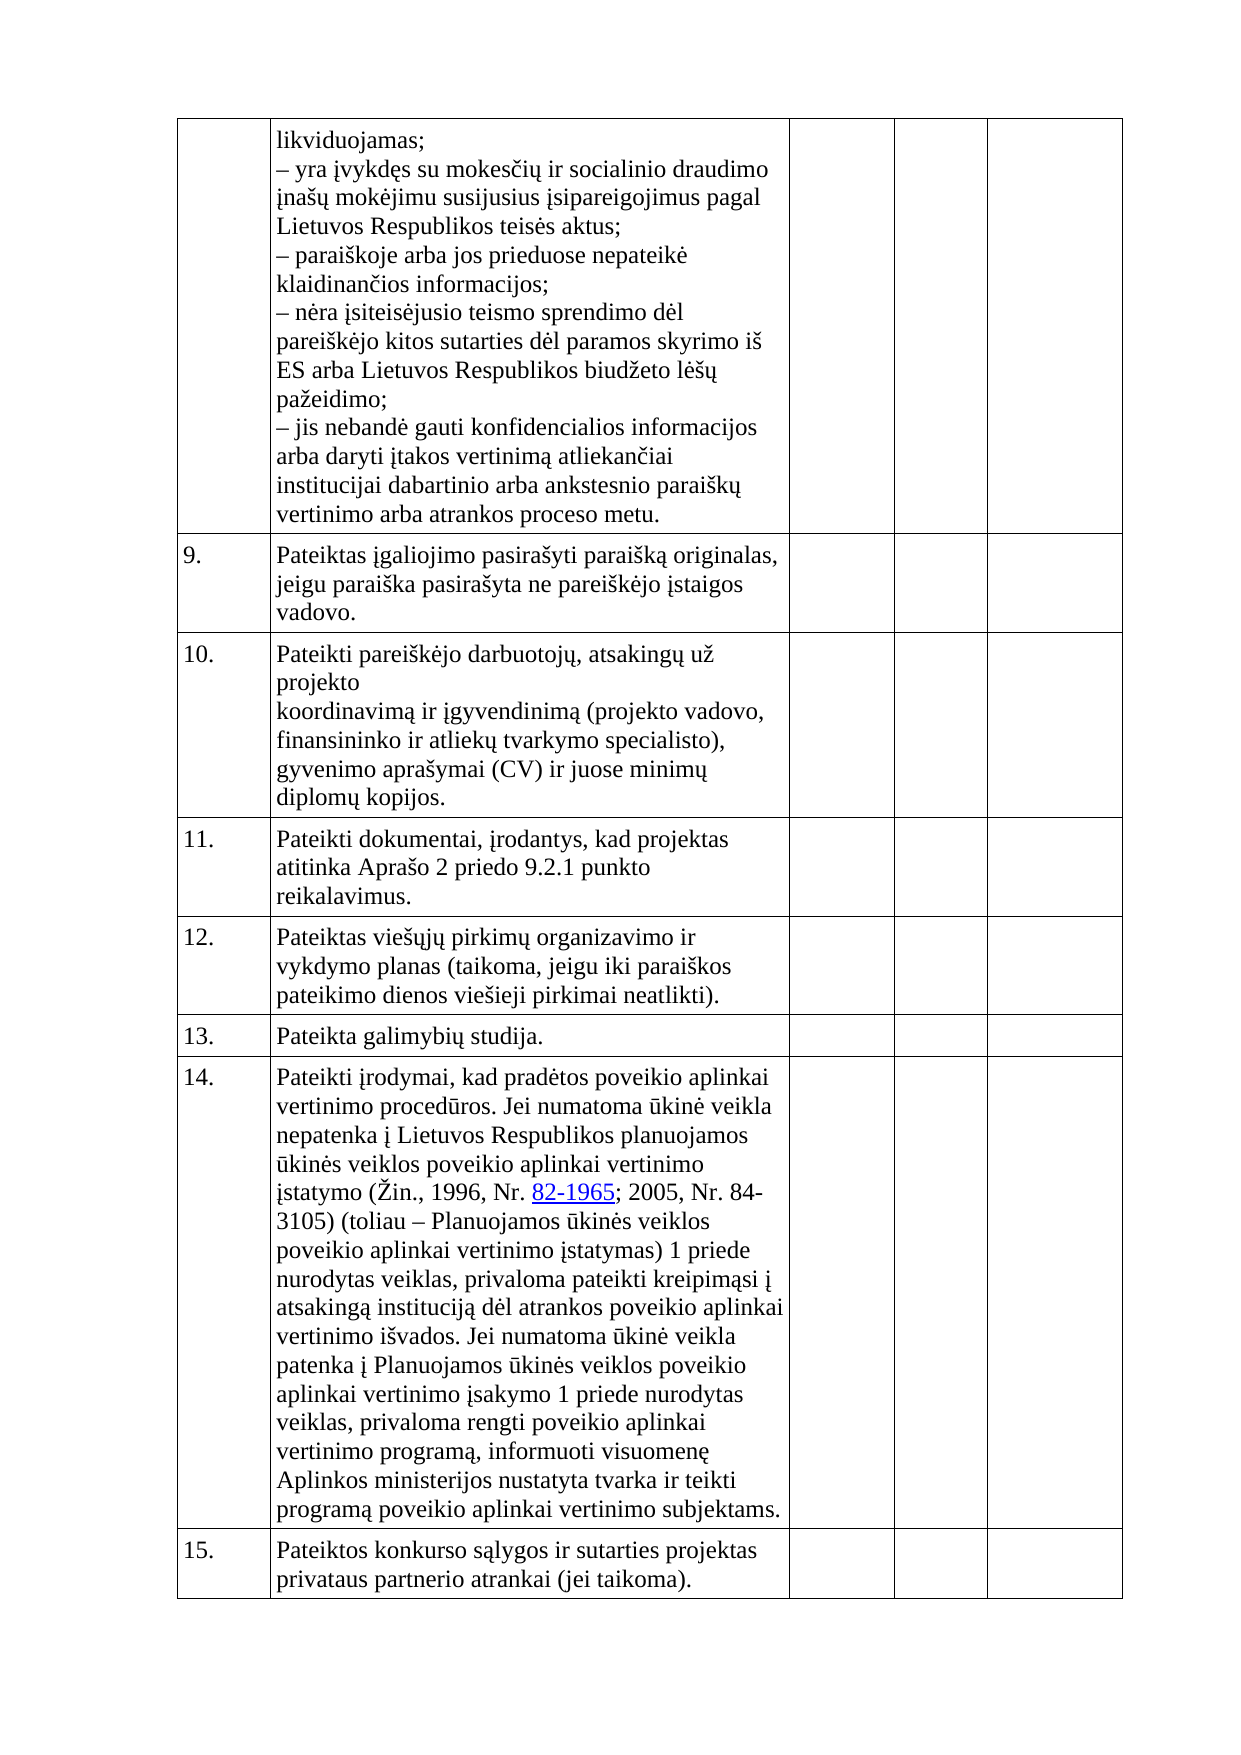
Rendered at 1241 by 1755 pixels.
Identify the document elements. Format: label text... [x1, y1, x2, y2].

table_cell Pateiktos konkurso sąlygos ir sutarties projektas privataus partnerio atrankai (jei taikoma). [271, 1529, 789, 1598]
table_cell [988, 1057, 1122, 1528]
table_cell [790, 917, 894, 1014]
table_cell 9. [178, 534, 270, 632]
table_cell [790, 1057, 894, 1528]
table_cell [988, 534, 1122, 632]
table_cell [988, 633, 1122, 817]
table_cell 11. [178, 818, 270, 916]
table_cell Pateikti įrodymai, kad pradėtos poveikio aplinkai vertinimo procedūros. Jei numatoma ūkinė veikla nepatenka į Lietuvos Respublikos planuojamos ūkinės veiklos poveikio aplinkai vertinimo įstatymo (Žin., 1996, Nr. 82-1965; 2005, Nr. 84-3105) (toliau – Planuojamos ūkinės veiklos poveikio aplinkai vertinimo įstatymas) 1 priede nurodytas veiklas, privaloma pateikti kreipimąsi į atsakingą instituciją dėl atrankos poveikio aplinkai vertinimo išvados. Jei numatoma ūkinė veikla patenka į Planuojamos ūkinės veiklos poveikio aplinkai vertinimo įsakymo 1 priede nurodytas veiklas, privaloma rengti poveikio aplinkai vertinimo programą, informuoti visuomenę Aplinkos ministerijos nustatyta tvarka ir teikti programą poveikio aplinkai vertinimo subjektams. [271, 1057, 789, 1528]
table_cell [988, 818, 1122, 916]
table_cell [790, 1529, 894, 1598]
table_cell [790, 534, 894, 632]
table_cell [895, 1057, 987, 1528]
table_cell [988, 917, 1122, 1014]
table_cell 13. [178, 1015, 270, 1056]
table_cell [895, 534, 987, 632]
table_cell [988, 119, 1122, 533]
table_cell 14. [178, 1057, 270, 1528]
table_cell likviduojamas; – yra įvykdęs su mokesčių ir socialinio draudimo įnašų mokėjimu susijusius įsipareigojimus pagal Lietuvos Respublikos teisės aktus; – paraiškoje arba jos prieduose nepateikė klaidinančios informacijos; – nėra įsiteisėjusio teismo sprendimo dėl pareiškėjo kitos sutarties dėl paramos skyrimo iš ES arba Lietuvos Respublikos biudžeto lėšų pažeidimo; – jis nebandė gauti konfidencialios informacijos arba daryti įtakos vertinimą atliekančiai institucijai dabartinio arba ankstesnio paraiškų vertinimo arba atrankos proceso metu. [271, 119, 789, 533]
table_cell [790, 1015, 894, 1056]
table_cell [895, 1015, 987, 1056]
table_cell [178, 119, 270, 533]
table_cell [790, 633, 894, 817]
table_cell [988, 1529, 1122, 1598]
table_cell [895, 633, 987, 817]
table_cell Pateikti dokumentai, įrodantys, kad projektas atitinka Aprašo 2 priedo 9.2.1 punkto reikalavimus. [271, 818, 789, 916]
table_cell [790, 119, 894, 533]
table_cell [895, 818, 987, 916]
table_cell 10. [178, 633, 270, 817]
table_cell Pateikti pareiškėjo darbuotojų, atsakingų už projekto koordinavimą ir įgyvendinimą (projekto vadovo, finansininko ir atliekų tvarkymo specialisto), gyvenimo aprašymai (CV) ir juose minimų diplomų kopijos. [271, 633, 789, 817]
table_cell [895, 119, 987, 533]
table_cell 15. [178, 1529, 270, 1598]
table_cell Pateiktas viešųjų pirkimų organizavimo ir vykdymo planas (taikoma, jeigu iki paraiškos pateikimo dienos viešieji pirkimai neatlikti). [271, 917, 789, 1014]
table_cell [895, 1529, 987, 1598]
table_cell [988, 1015, 1122, 1056]
table_cell 12. [178, 917, 270, 1014]
table_cell Pateikta galimybių studija. [271, 1015, 789, 1056]
table_cell [790, 818, 894, 916]
table_cell Pateiktas įgaliojimo pasirašyti paraišką originalas, jeigu paraiška pasirašyta ne pareiškėjo įstaigos vadovo. [271, 534, 789, 632]
table_cell [895, 917, 987, 1014]
